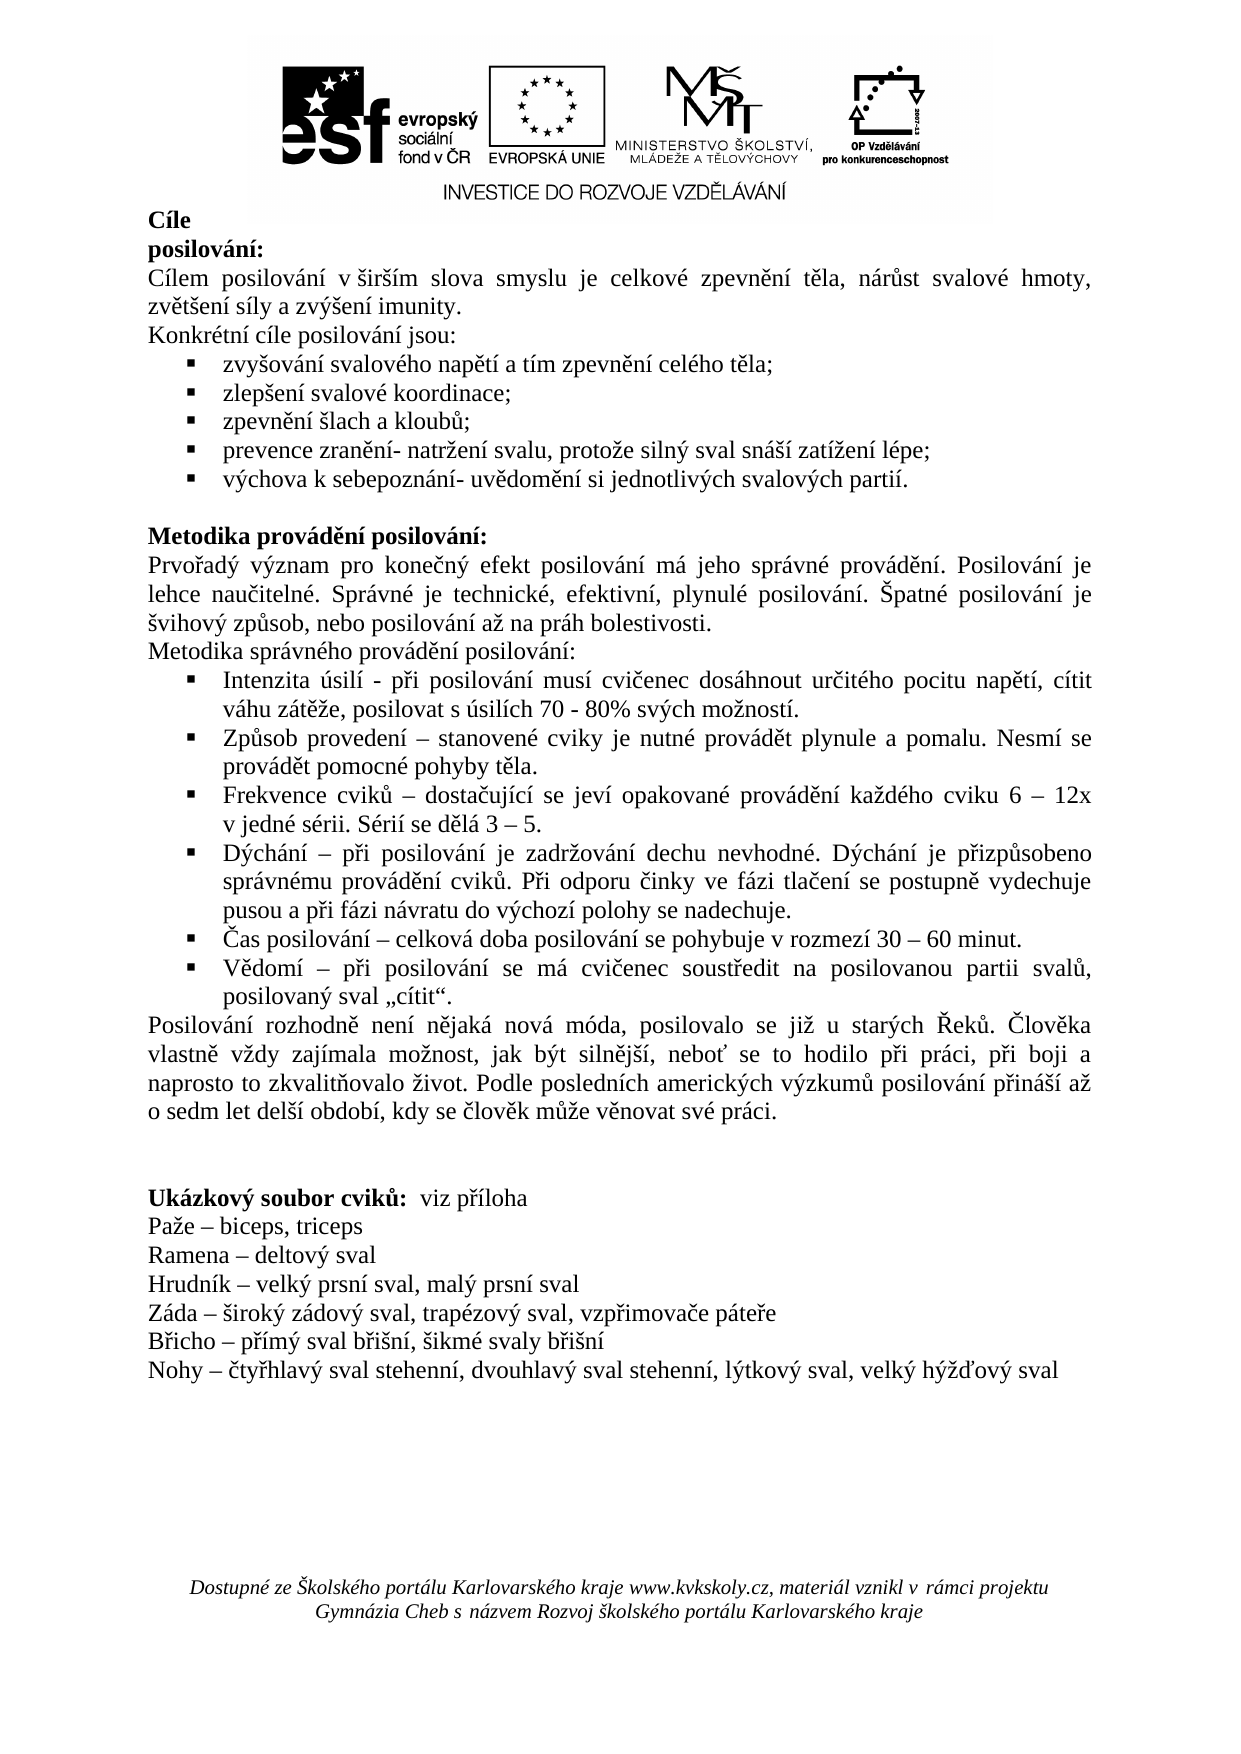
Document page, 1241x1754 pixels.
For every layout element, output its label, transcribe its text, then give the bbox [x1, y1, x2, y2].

text Břicho – přímý sval břišní, šikmé svaly břišní [148, 1326, 1093, 1355]
text Metodika správného provádění posilování: [148, 636, 1093, 665]
list zvyšování svalového napětí a tím zpevnění celého těla; [185, 349, 1093, 378]
text Cíle posilování: [148, 205, 1093, 263]
list Způsob provedení – stanovené cviky je nutné provádět plynule a pomalu. Nesmí se provádět pomocné pohyby těla. [185, 723, 1093, 780]
text Hrudník – velký prsní sval, malý prsní sval [148, 1269, 1093, 1298]
list prevence zranění- natržení svalu, protože silný sval snáší zatížení lépe; [185, 435, 1093, 464]
list zlepšení svalové koordinace; [185, 378, 1093, 406]
text Cílem posilování v širším slova smyslu je celkové zpevnění těla, nárůst svalové hmoty, zvětšení síly a zvýšení imunity. [148, 263, 1093, 320]
text Ukázkový soubor cviků: viz příloha [148, 1183, 1093, 1211]
list Čas posilování – celková doba posilování se pohybuje v rozmezí 30 – 60 minut. [185, 924, 1093, 953]
text Ramena – deltový sval [148, 1240, 1093, 1269]
list zpevnění šlach a kloubů; [185, 406, 1093, 435]
text Konkrétní cíle posilování jsou: [148, 320, 1093, 349]
text Záda – široký zádový sval, trapézový sval, vzpřimovače páteře [148, 1298, 1093, 1326]
list Vědomí – při posilování se má cvičenec soustředit na posilovanou partii svalů, posilovaný sval „cítit“. [185, 953, 1093, 1010]
list Frekvence cviků – dostačující se jeví opakované provádění každého cviku 6 – 12x v jedné sérii. Sérií se dělá 3 – 5. [185, 780, 1093, 838]
text Nohy – čtyřhlavý sval stehenní, dvouhlavý sval stehenní, lýtkový sval, velký hýžďový sval [148, 1355, 1093, 1384]
text Metodika provádění posilování: [148, 521, 1093, 550]
list Dýchání – při posilování je zadržování dechu nevhodné. Dýchání je přizpůsobeno správnému provádění cviků. Při odporu činky ve fázi tlačení se postupně vydechuje pusou a při fázi návratu do výchozí polohy se nadechuje. [185, 838, 1093, 924]
text Paže – biceps, triceps [148, 1211, 1093, 1240]
list Intenzita úsilí - při posilování musí cvičenec dosáhnout určitého pocitu napětí, cítit váhu zátěže, posilovat s úsilích 70 - 80% svých možností. [185, 665, 1093, 723]
list výchova k sebepoznání- uvědomění si jednotlivých svalových partií. [185, 464, 1093, 493]
text Prvořadý význam pro konečný efekt posilování má jeho správné provádění. Posilování je lehce naučitelné. Správné je technické, efektivní, plynulé posilování. Špatné posilování je švihový způsob, nebo posilování až na práh bolestivosti. [148, 550, 1093, 636]
text Posilování rozhodně není nějaká nová móda, posilovalo se již u starých Řeků. Člověka vlastně vždy zajímala možnost, jak být silnější, neboť se to hodilo při práci, při boji a naprosto to zkvalitňovalo život. Podle posledních amerických výzkumů posilování přináší až o sedm let delší období, kdy se člověk může věnovat své práci. [148, 1010, 1093, 1125]
